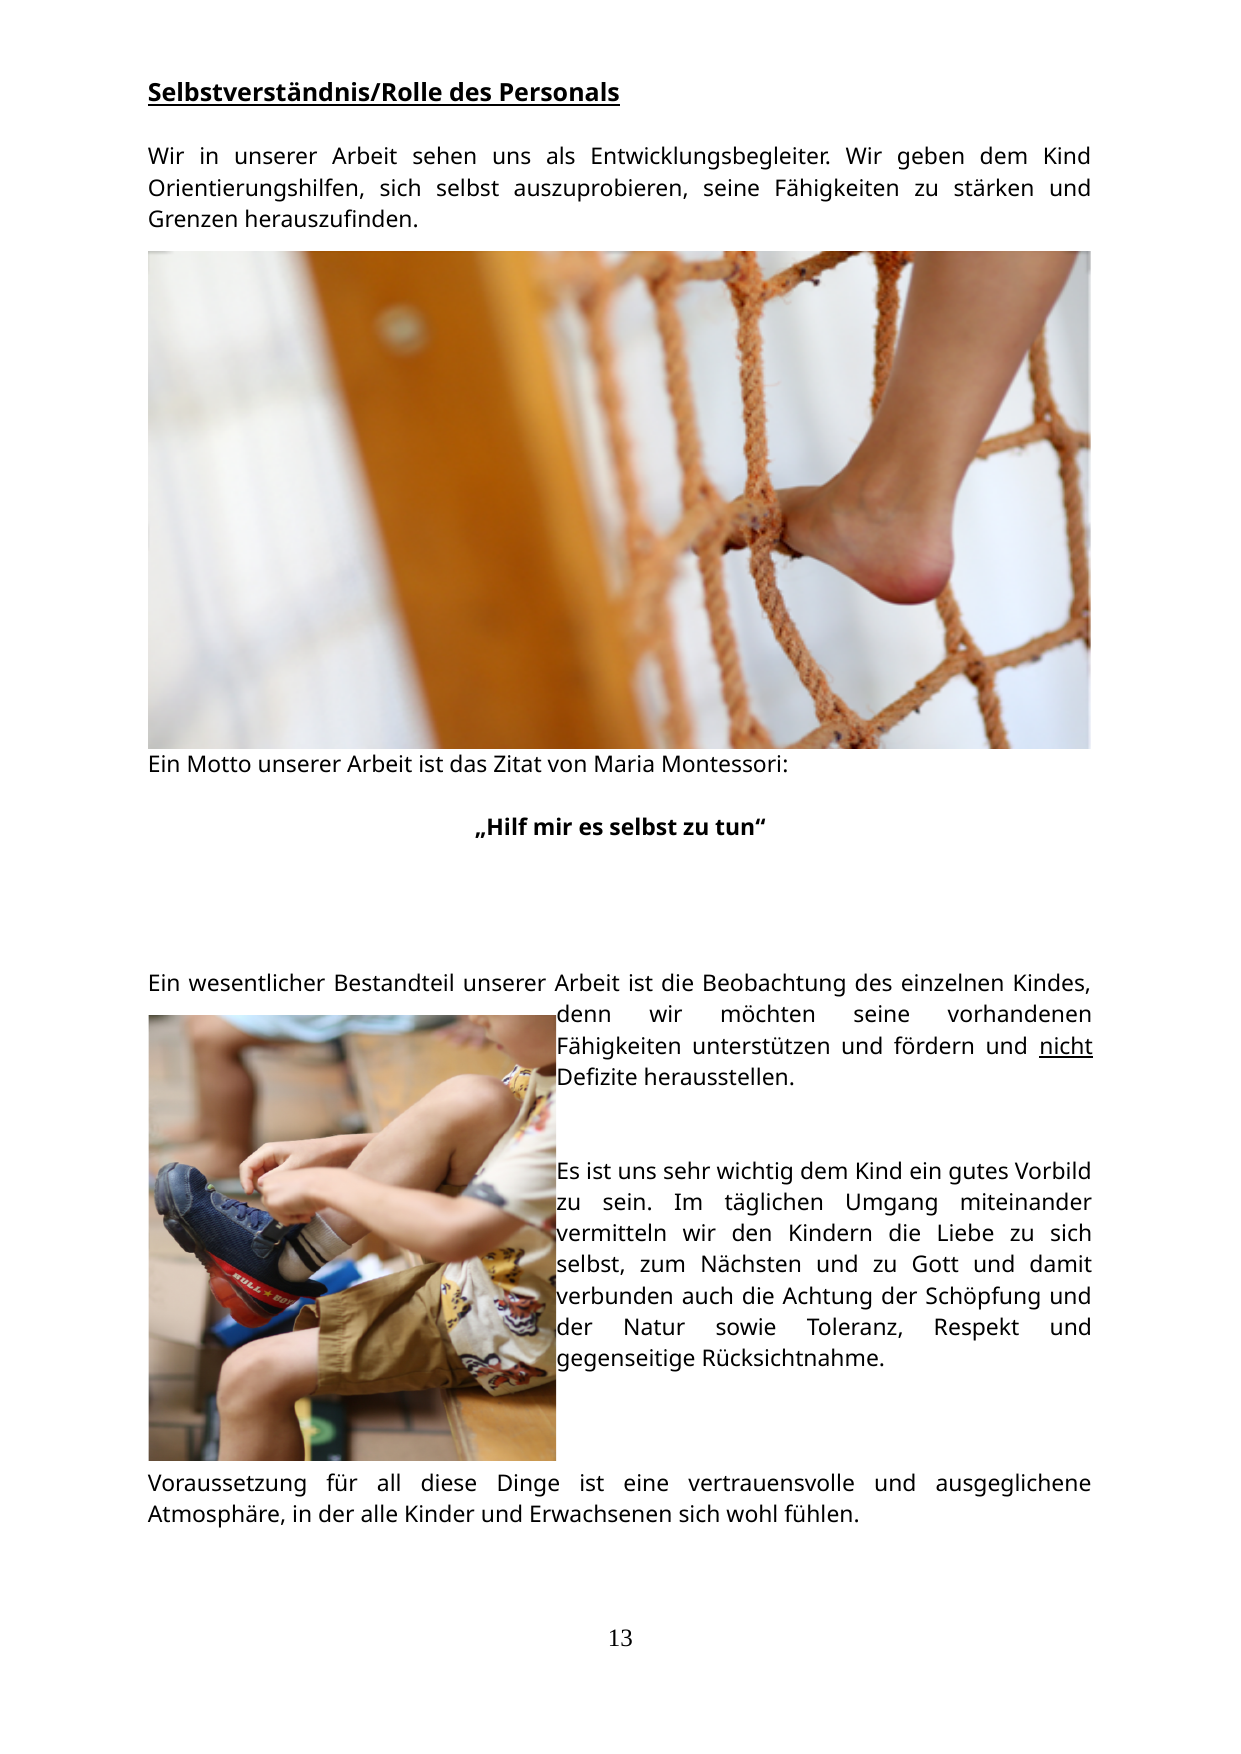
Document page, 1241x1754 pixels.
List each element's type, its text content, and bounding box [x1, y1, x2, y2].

text Ein Motto unserer Arbeit ist das Zitat von Maria Montessori: [148, 265, 1092, 780]
text Es ist uns sehr wichtig dem Kind ein gutes Vorbild zu sein. Im täglichen Umgang miteinander vermitteln wir den Kindern die Liebe zu sich selbst, zum Nächsten und zu Gott und damit verbunden auch die Achtung der Schöpfung und der Natur sowie Toleranz, Respekt und gegenseitige Rücksichtnahme. [557, 1155, 1092, 1373]
text Voraussetzung für all diese Dinge ist eine vertrauensvolle und ausgeglichene Atmosphäre, in der alle Kinder und Erwachsenen sich wohl fühlen. [148, 1467, 1092, 1530]
text Wir in unserer Arbeit sehen uns als Entwicklungsbegleiter. Wir geben dem Kind Orientierungshilfen, sich selbst auszuprobieren, seine Fähigkeiten zu stärken und Grenzen herauszufinden. [148, 140, 1092, 234]
subtitle Selbstverständnis/Rolle des Personals [148, 75, 1092, 109]
subtitle „Hilf mir es selbst zu tun“ [148, 811, 1092, 842]
text Ein wesentlicher Bestandteil unserer Arbeit ist die Beobachtung des einzelnen Kindes, denn wir möchten seine vorhandenen Fähigkeiten unterstützen und fördern und nicht Defizite herausstellen. [148, 967, 1092, 1092]
